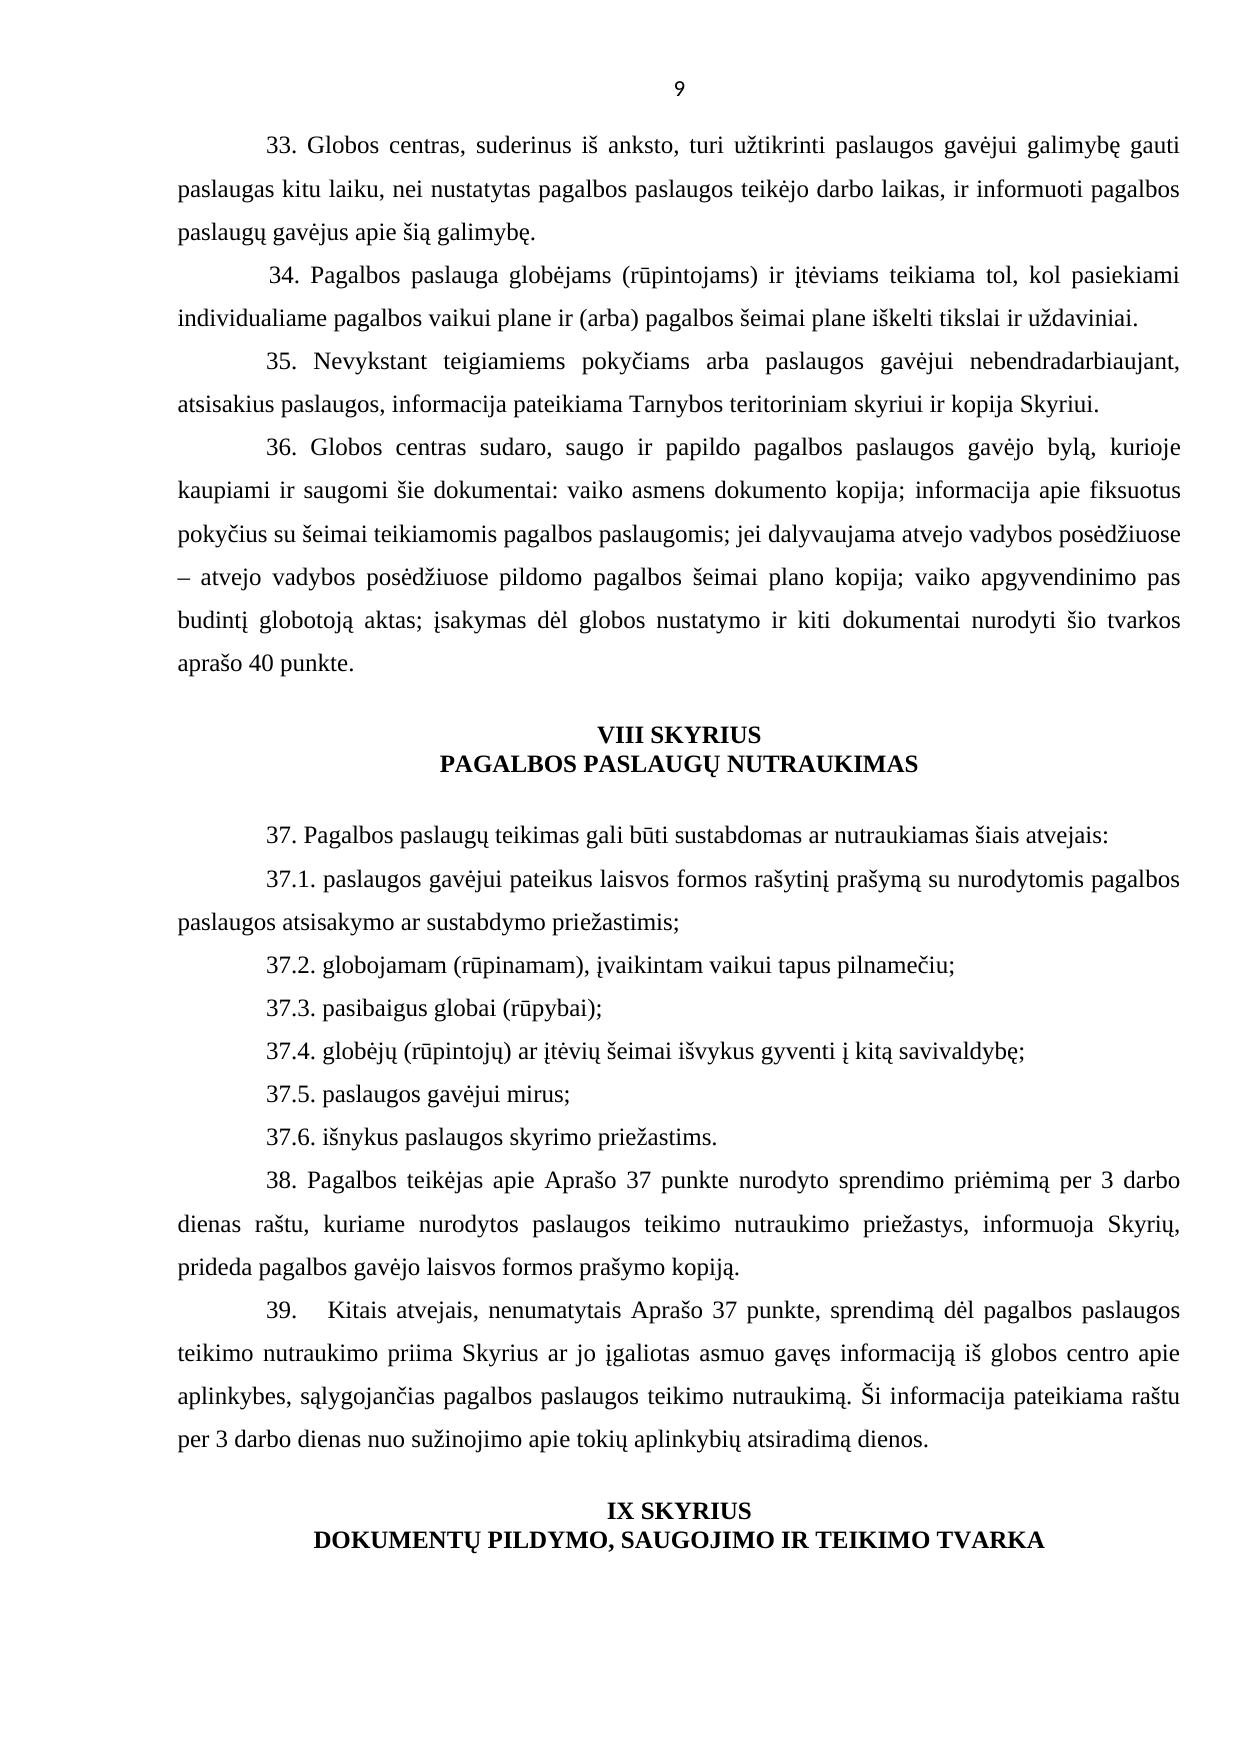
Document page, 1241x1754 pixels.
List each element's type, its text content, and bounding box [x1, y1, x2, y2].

text 33. Globos centras, suderinus iš anksto, turi užtikrinti paslaugos gavėjui galimybę gauti paslaugas kitu laiku, nei nustatytas pagalbos paslaugos teikėjo darbo laikas, ir informuoti pagalbos paslaugų gavėjus apie šią galimybę. [177, 131, 1181, 246]
text 38. Pagalbos teikėjas apie Aprašo 37 punkte nurodyto sprendimo priėmimą per 3 darbo dienas raštu, kuriame nurodytos paslaugos teikimo nutraukimo priežastys, informuoja Skyrių, prideda pagalbos gavėjo laisvos formos prašymo kopiją. [177, 1166, 1181, 1281]
text IX SKYRIUS [177, 1496, 1181, 1525]
text 37.1. paslaugos gavėjui pateikus laisvos formos rašytinį prašymą su nurodytomis pagalbos paslaugos atsisakymo ar sustabdymo priežastimis; [177, 864, 1181, 936]
text 37.5. paslaugos gavėjui mirus; [177, 1079, 1181, 1108]
text 37.4. globėjų (rūpintojų) ar įtėvių šeimai išvykus gyventi į kitą savivaldybę; [177, 1036, 1181, 1065]
text 37. Pagalbos paslaugų teikimas gali būti sustabdomas ar nutraukiamas šiais atvejais: [177, 821, 1181, 849]
text 35. Nevykstant teigiamiems pokyčiams arba paslaugos gavėjui nebendradarbiaujant, atsisakius paslaugos, informacija pateikiama Tarnybos teritoriniam skyriui ir kopija Skyriui. [177, 346, 1181, 418]
text 34. Pagalbos paslauga globėjams (rūpintojams) ir įtėviams teikiama tol, kol pasiekiami individualiame pagalbos vaikui plane ir (arba) pagalbos šeimai plane iškelti tikslai ir uždaviniai. [177, 260, 1181, 332]
text 37.6. išnykus paslaugos skyrimo priežastims. [177, 1122, 1181, 1151]
text 37.3. pasibaigus globai (rūpybai); [177, 993, 1181, 1022]
text DOKUMENTŲ PILDYMO, SAUGOJIMO IR TEIKIMO TVARKA [177, 1525, 1181, 1554]
text PAGALBOS PASLAUGŲ NUTRAUKIMAS [177, 749, 1181, 777]
text 39. Kitais atvejais, nenumatytais Aprašo 37 punkte, sprendimą dėl pagalbos paslaugos teikimo nutraukimo priima Skyrius ar jo įgaliotas asmuo gavęs informaciją iš globos centro apie aplinkybes, sąlygojančias pagalbos paslaugos teikimo nutraukimą. Ši informacija pateikiama raštu per 3 darbo dienas nuo sužinojimo apie tokių aplinkybių atsiradimą dienos. [177, 1295, 1181, 1453]
text 36. Globos centras sudaro, saugo ir papildo pagalbos paslaugos gavėjo bylą, kurioje kaupiami ir saugomi šie dokumentai: vaiko asmens dokumento kopija; informacija apie fiksuotus pokyčius su šeimai teikiamomis pagalbos paslaugomis; jei dalyvaujama atvejo vadybos posėdžiuose – atvejo vadybos posėdžiuose pildomo pagalbos šeimai plano kopija; vaiko apgyvendinimo pas budintį globotoją aktas; įsakymas dėl globos nustatymo ir kiti dokumentai nurodyti šio tvarkos aprašo 40 punkte. [177, 432, 1181, 677]
text 37.2. globojamam (rūpinamam), įvaikintam vaikui tapus pilnamečiu; [177, 950, 1181, 979]
text VIII SKYRIUS [177, 720, 1181, 749]
